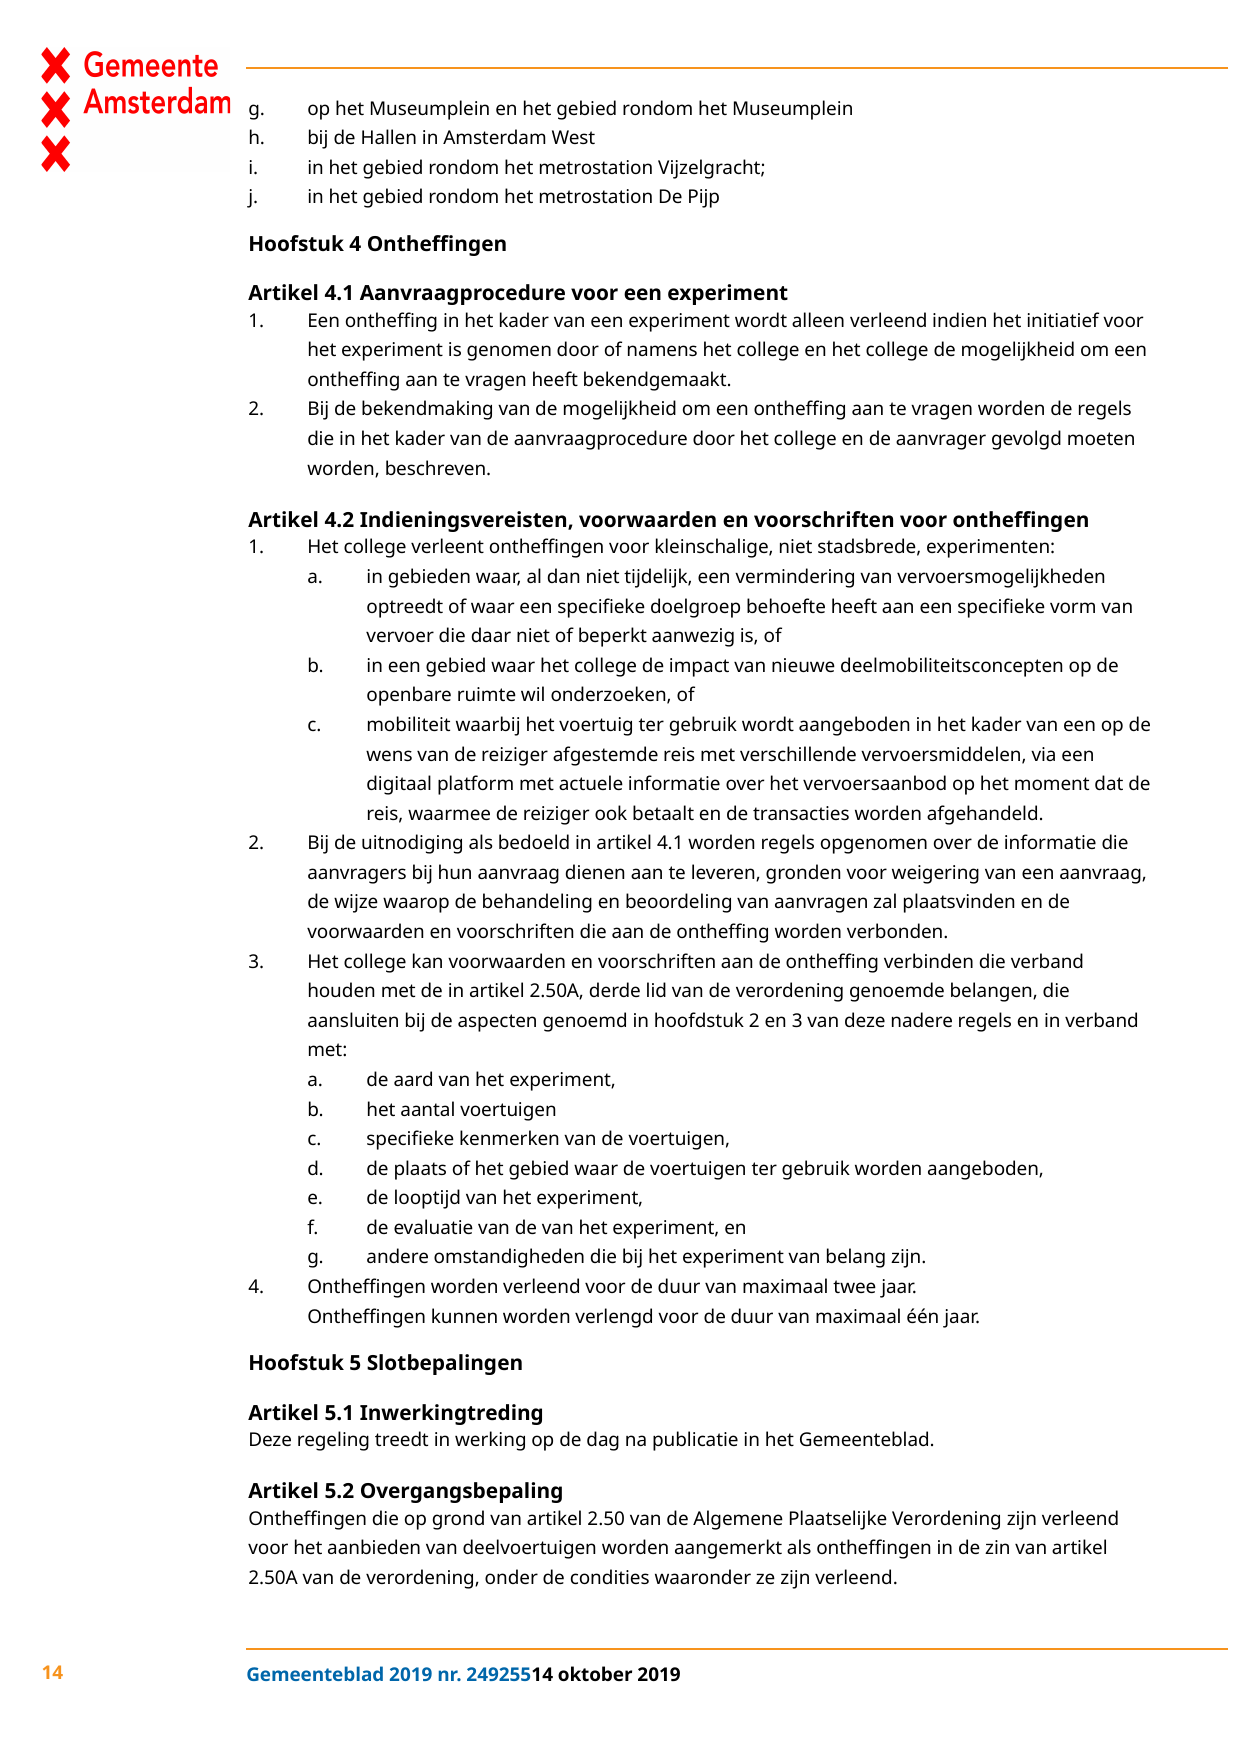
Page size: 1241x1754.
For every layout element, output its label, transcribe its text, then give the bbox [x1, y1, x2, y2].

text Deze regeling treedt in werking op de dag na publicatie in het Gemeenteblad. [248, 1426, 1152, 1452]
list in gebieden waar, al dan niet tijdelijk, een vermindering van vervoersmogelijkheden optreedt of waar een specifieke doelgroep behoefte heeft aan een specifieke vorm van vervoer die daar niet of beperkt aanwezig is, of [307, 563, 1152, 648]
text Hoofstuk 5 Slotbepalingen [248, 1348, 1152, 1377]
list Bij de bekendmaking van de mogelijkheid om een ontheffing aan te vragen worden de regels die in het kader van de aanvraagprocedure door het college en de aanvrager gevolgd moeten worden, beschreven. [248, 396, 1152, 481]
list in het gebied rondom het metrostation De Pijp [248, 183, 1152, 209]
list de looptijd van het experiment, [307, 1184, 1152, 1210]
text Artikel 5.1 Inwerkingtreding [248, 1398, 1152, 1426]
text Ontheffingen die op grond van artikel 2.50 van de Algemene Plaatselijke Verordening zijn verleend voor het aanbieden van deelvoertuigen worden aangemerkt als ontheffingen in de zin van artikel 2.50A van de verordening, onder de condities waaronder ze zijn verleend. [248, 1505, 1152, 1590]
list de plaats of het gebied waar de voertuigen ter gebruik worden aangeboden, [307, 1155, 1152, 1181]
picture [41, 47, 231, 172]
text Artikel 5.2 Overgangsbepaling [248, 1477, 1152, 1505]
list Ontheffingen kunnen worden verlengd voor de duur van maximaal één jaar. [248, 1303, 1152, 1328]
list andere omstandigheden die bij het experiment van belang zijn. [307, 1244, 1152, 1269]
list Het college kan voorwaarden en voorschriften aan de ontheffing verbinden die verband houden met de in artikel 2.50A, derde lid van de verordening genoemde belangen, die aansluiten bij de aspecten genoemd in hoofdstuk 2 en 3 van deze nadere regels en in verband met: [248, 948, 1152, 1062]
list in een gebied waar het college de impact van nieuwe deelmobiliteitsconcepten op de openbare ruimte wil onderzoeken, of [307, 652, 1152, 707]
text Artikel 4.2 Indieningsvereisten, voorwaarden en voorschriften voor ontheffingen [248, 505, 1152, 534]
list Ontheffingen worden verleend voor de duur van maximaal twee jaar. [248, 1273, 1152, 1299]
list Een ontheffing in het kader van een experiment wordt alleen verleend indien het initiatief voor het experiment is genomen door of namens het college en het college de mogelijkheid om een ontheffing aan te vragen heeft bekendgemaakt. [248, 307, 1152, 392]
list specifieke kenmerken van de voertuigen, [307, 1125, 1152, 1151]
list mobiliteit waarbij het voertuig ter gebruik wordt aangeboden in het kader van een op de wens van de reiziger afgestemde reis met verschillende vervoersmiddelen, via een digitaal platform met actuele informatie over het vervoersaanbod op het moment dat de reis, waarmee de reiziger ook betaalt en de transacties worden afgehandeld. [307, 711, 1152, 826]
list het aantal voertuigen [307, 1096, 1152, 1121]
list bij de Hallen in Amsterdam West [248, 124, 1152, 150]
list in het gebied rondom het metrostation Vijzelgracht; [248, 154, 1152, 180]
list de aard van het experiment, [307, 1066, 1152, 1092]
list de evaluatie van de van het experiment, en [307, 1214, 1152, 1240]
list op het Museumplein en het gebied rondom het Museumplein [248, 95, 1152, 121]
text Hoofstuk 4 Ontheffingen [248, 229, 1152, 258]
list Het college verleent ontheffingen voor kleinschalige, niet stadsbrede, experimenten: [248, 534, 1152, 559]
list Bij de uitnodiging als bedoeld in artikel 4.1 worden regels opgenomen over de informatie die aanvragers bij hun aanvraag dienen aan te leveren, gronden voor weigering van een aanvraag, de wijze waarop de behandeling en beoordeling van aanvragen zal plaatsvinden en de voorwaarden en voorschriften die aan de ontheffing worden verbonden. [248, 829, 1152, 944]
text Artikel 4.1 Aanvraagprocedure voor een experiment [248, 278, 1152, 307]
